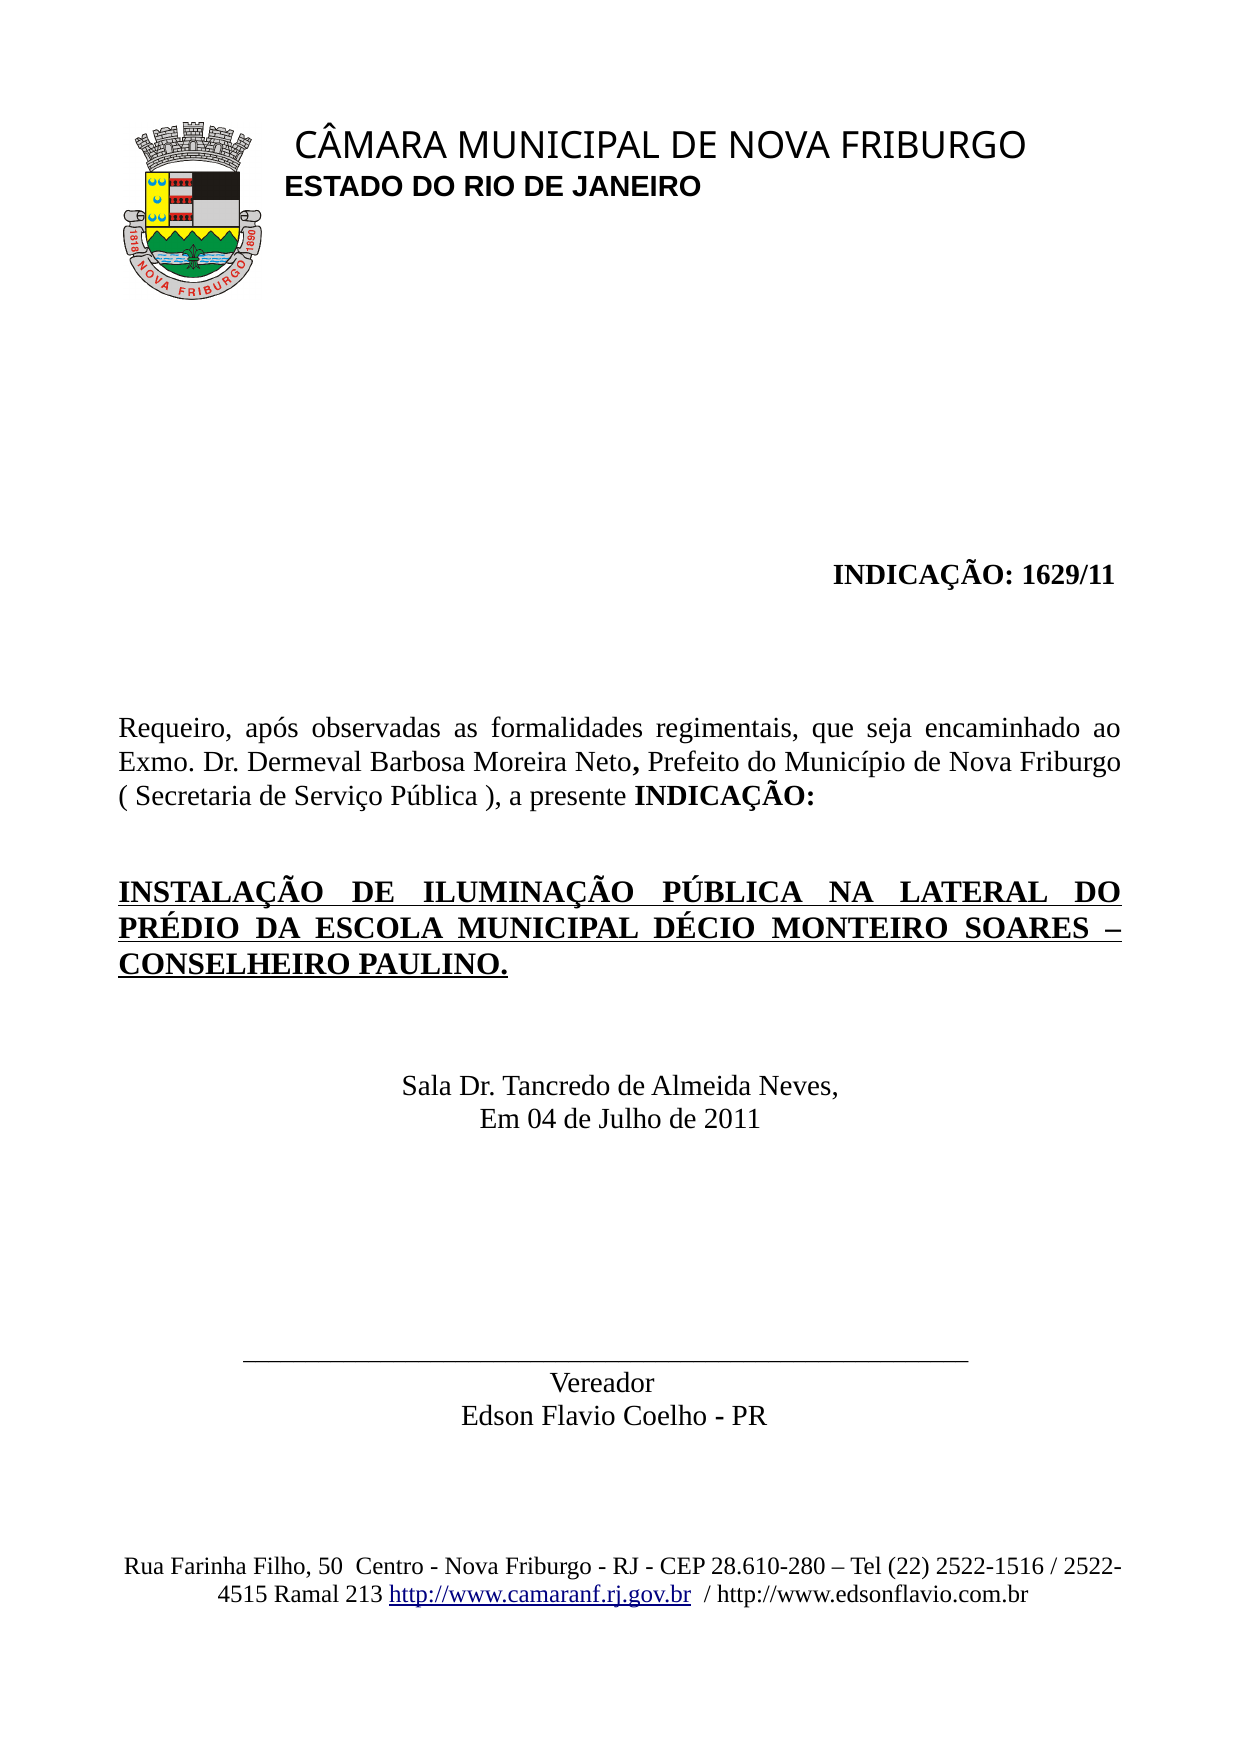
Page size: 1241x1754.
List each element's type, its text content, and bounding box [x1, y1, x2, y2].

text Requeiro, após observadas as formalidades regimentais, que seja encaminhado ao Exmo. Dr. Dermeval Barbosa Moreira Neto, Prefeito do Município de Nova Friburgo ( Secretaria de Serviço Pública ), a presente INDICAÇÃO: [118, 711, 1122, 811]
text CÂMARA MUNICIPAL DE NOVA FRIBURGO ESTADO DO RIO DE JANEIRO [118, 118, 1122, 303]
text Em 04 de Julho de 2011 [118, 1101, 1122, 1135]
text __________________________________________________________ [118, 1336, 1122, 1365]
text CONSELHEIRO PAULINO. [118, 942, 1122, 981]
text PRÉDIO DA ESCOLA MUNICIPAL DÉCIO MONTEIRO SOARES – [118, 906, 1122, 941]
text INDICAÇÃO: 1629/11 [118, 557, 1122, 591]
text Rua Farinha Filho, 50 Centro - Nova Friburgo - RJ - CEP 28.610-280 – Tel (22) 2522-1516 / 2522-4515 Ramal 213 http://www.camaranf.rj.gov.br / http://www.edsonflavio.com.br [118, 1551, 1128, 1608]
text INSTALAÇÃO DE ILUMINAÇÃO PÚBLICA NA LATERAL DO [118, 873, 1122, 905]
text Sala Dr. Tancredo de Almeida Neves, [118, 1068, 1122, 1101]
text Vereador [118, 1365, 1122, 1398]
text Edson Flavio Coelho - PR [118, 1398, 1122, 1432]
